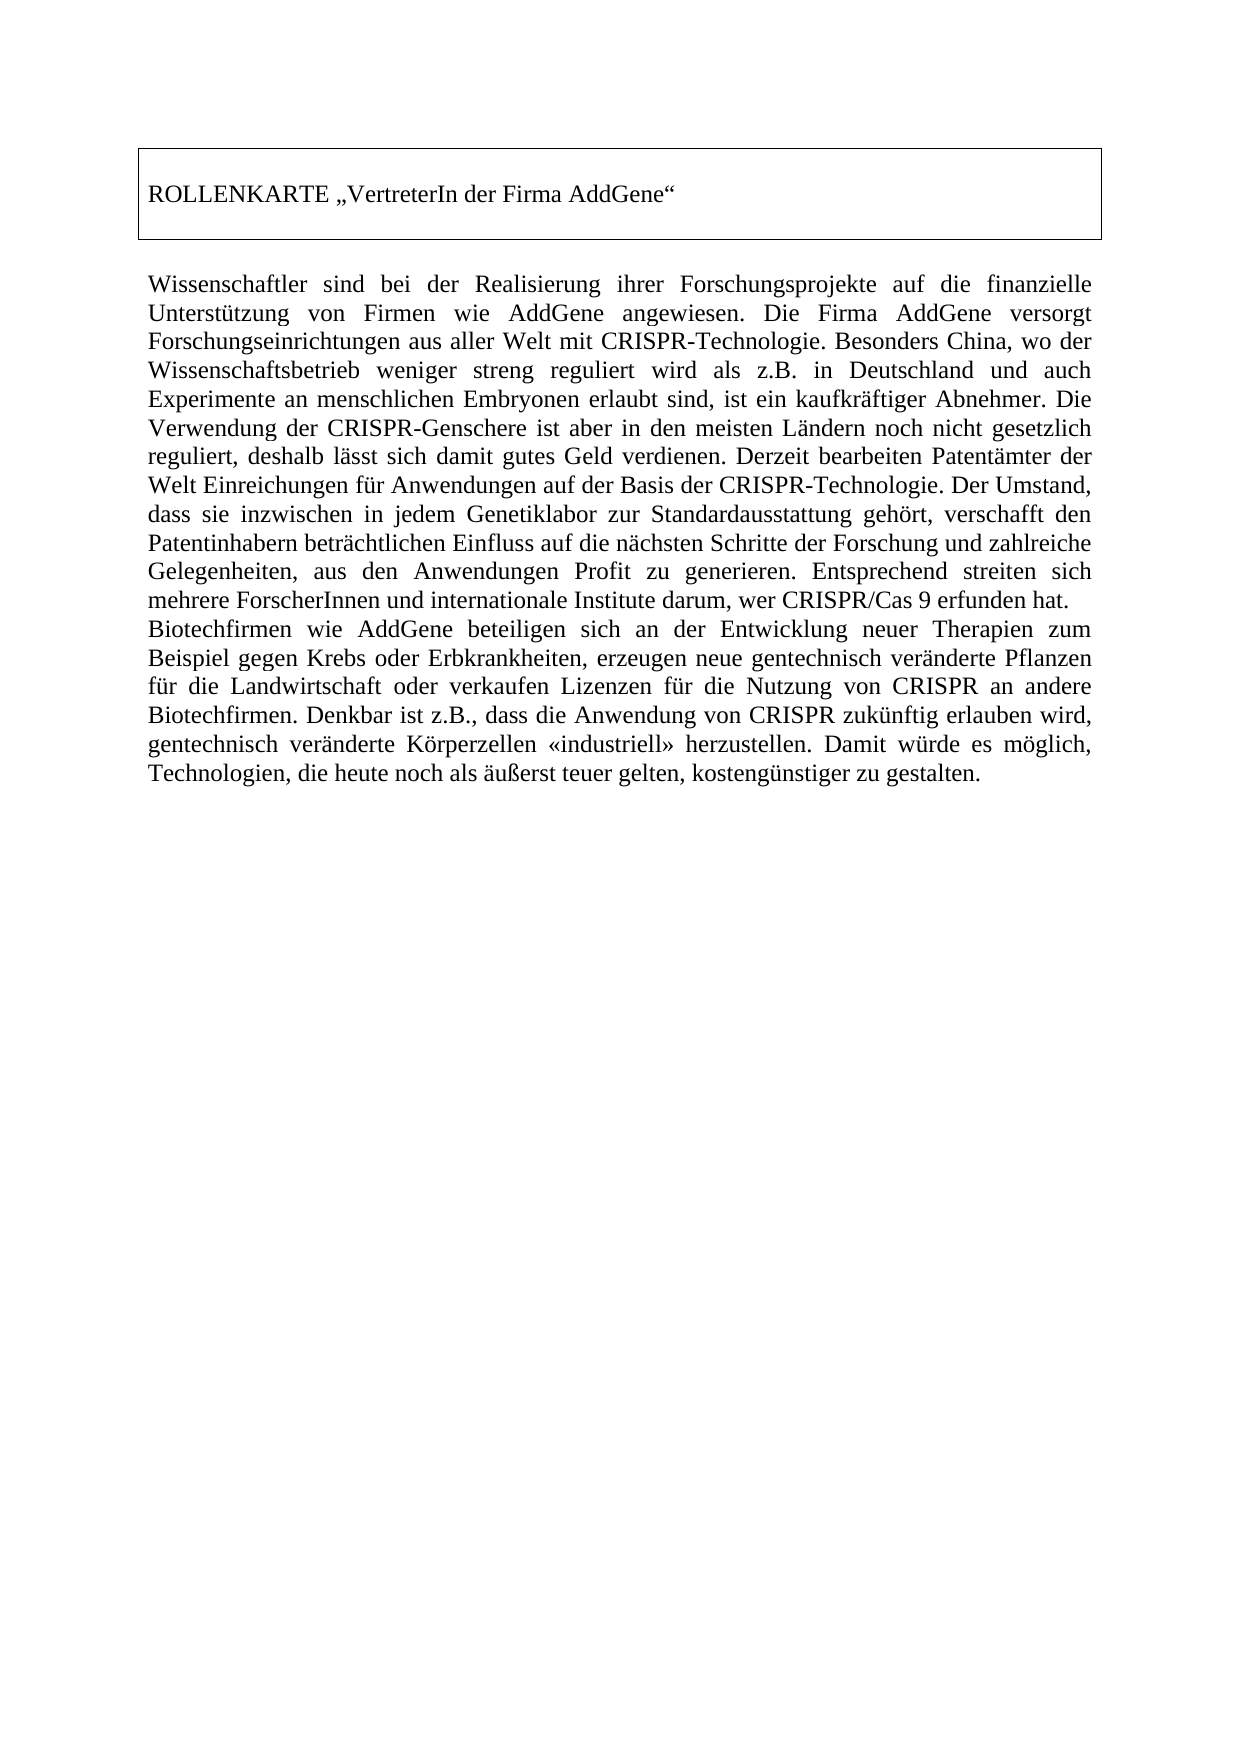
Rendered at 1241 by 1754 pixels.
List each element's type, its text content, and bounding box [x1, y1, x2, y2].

text Biotechfirmen wie AddGene beteiligen sich an der Entwicklung neuer Therapien zum Beispiel gegen Krebs oder Erbkrankheiten, erzeugen neue gentechnisch veränderte Pflanzen für die Landwirtschaft oder verkaufen Lizenzen für die Nutzung von CRISPR an andere Biotechfirmen. Denkbar ist z.B., dass die Anwendung von CRISPR zukünftig erlauben wird, gentechnisch veränderte Körperzellen «industriell» herzustellen. Damit würde es möglich, Technologien, die heute noch als äußerst teuer gelten, kostengünstiger zu gestalten. [148, 614, 1093, 786]
text ROLLENKARTE „VertreterIn der Firma AddGene“ [148, 179, 1093, 208]
text Wissenschaftler sind bei der Realisierung ihrer Forschungsprojekte auf die finanzielle Unterstützung von Firmen wie AddGene angewiesen. Die Firma AddGene versorgt Forschungseinrichtungen aus aller Welt mit CRISPR-Technologie. Besonders China, wo der Wissenschaftsbetrieb weniger streng reguliert wird als z.B. in Deutschland und auch Experimente an menschlichen Embryonen erlaubt sind, ist ein kaufkräftiger Abnehmer. Die Verwendung der CRISPR-Genschere ist aber in den meisten Ländern noch nicht gesetzlich reguliert, deshalb lässt sich damit gutes Geld verdienen. Derzeit bearbeiten Patentämter der Welt Einreichungen für Anwendungen auf der Basis der CRISPR-Technologie. Der Umstand, dass sie inzwischen in jedem Genetiklabor zur Standardausstattung gehört, verschafft den Patentinhabern beträchtlichen Einfluss auf die nächsten Schritte der Forschung und zahlreiche Gelegenheiten, aus den Anwendungen Profit zu generieren. Entsprechend streiten sich mehrere ForscherInnen und internationale Institute darum, wer CRISPR/Cas 9 erfunden hat. [148, 269, 1093, 614]
